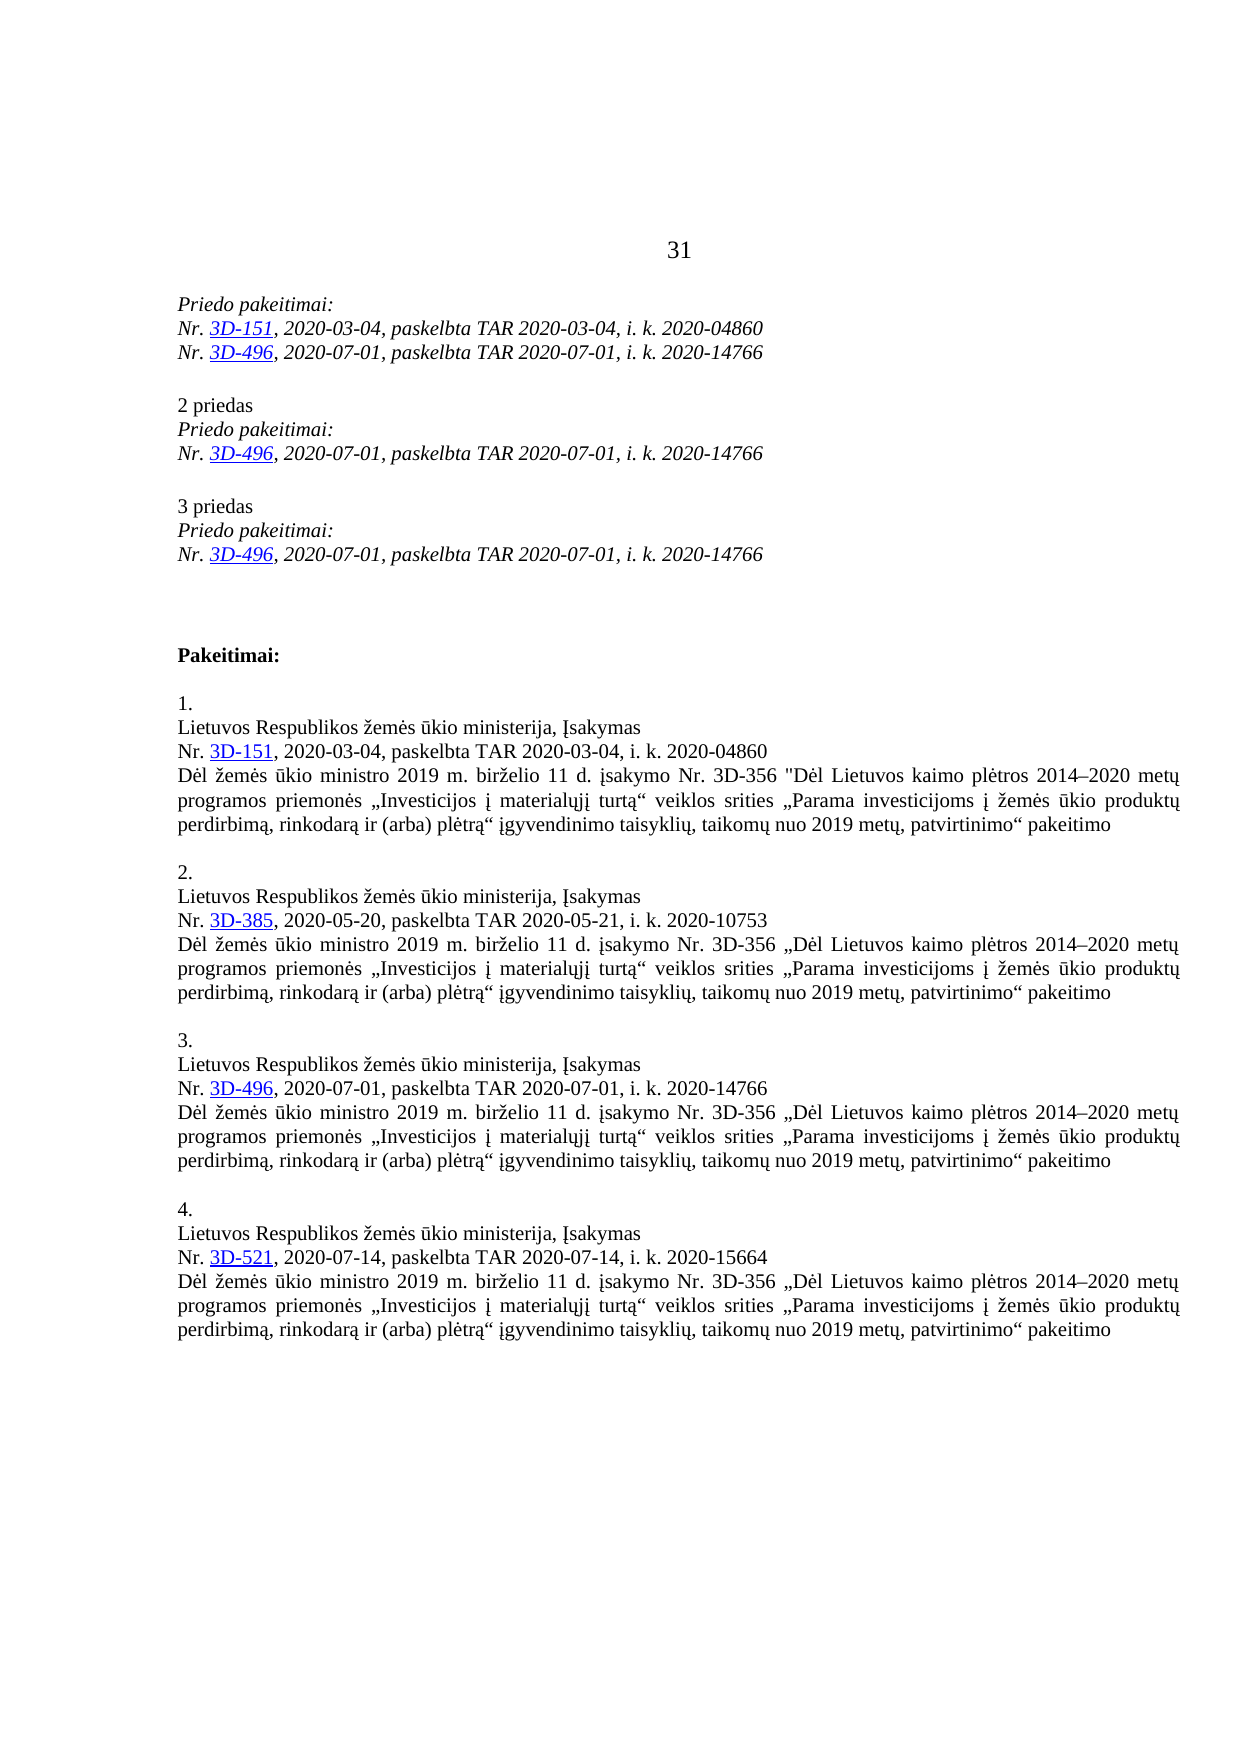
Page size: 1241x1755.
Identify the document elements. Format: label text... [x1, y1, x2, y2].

text Pakeitimai: [177, 643, 1181, 667]
text Nr. 3D-151, 2020-03-04, paskelbta TAR 2020-03-04, i. k. 2020-04860 [177, 316, 1181, 340]
text Lietuvos Respublikos žemės ūkio ministerija, Įsakymas [177, 1052, 1181, 1076]
text Nr. 3D-496, 2020-07-01, paskelbta TAR 2020-07-01, i. k. 2020-14766 [177, 542, 1181, 566]
text Priedo pakeitimai: [177, 417, 1181, 441]
text 2 priedas [177, 393, 1181, 417]
text Dėl žemės ūkio ministro 2019 m. birželio 11 d. įsakymo Nr. 3D-356 „Dėl Lietuvos kaimo plėtros 2014–2020 metų programos priemonės „Investicijos į materialųjį turtą“ veiklos srities „Parama investicijoms į žemės ūkio produktų perdirbimą, rinkodarą ir (arba) plėtrą“ įgyvendinimo taisyklių, taikomų nuo 2019 metų, patvirtinimo“ pakeitimo [177, 1269, 1181, 1341]
text 4. [177, 1197, 1181, 1221]
text Nr. 3D-496, 2020-07-01, paskelbta TAR 2020-07-01, i. k. 2020-14766 [177, 441, 1181, 465]
text Priedo pakeitimai: [177, 292, 1181, 316]
text Priedo pakeitimai: [177, 518, 1181, 542]
text Lietuvos Respublikos žemės ūkio ministerija, Įsakymas [177, 884, 1181, 908]
text Dėl žemės ūkio ministro 2019 m. birželio 11 d. įsakymo Nr. 3D-356 „Dėl Lietuvos kaimo plėtros 2014–2020 metų programos priemonės „Investicijos į materialųjį turtą“ veiklos srities „Parama investicijoms į žemės ūkio produktų perdirbimą, rinkodarą ir (arba) plėtrą“ įgyvendinimo taisyklių, taikomų nuo 2019 metų, patvirtinimo“ pakeitimo [177, 932, 1181, 1004]
text 3 priedas [177, 494, 1181, 518]
text Nr. 3D-151, 2020-03-04, paskelbta TAR 2020-03-04, i. k. 2020-04860 [177, 739, 1181, 763]
text Dėl žemės ūkio ministro 2019 m. birželio 11 d. įsakymo Nr. 3D-356 "Dėl Lietuvos kaimo plėtros 2014–2020 metų programos priemonės „Investicijos į materialųjį turtą“ veiklos srities „Parama investicijoms į žemės ūkio produktų perdirbimą, rinkodarą ir (arba) plėtrą“ įgyvendinimo taisyklių, taikomų nuo 2019 metų, patvirtinimo“ pakeitimo [177, 763, 1181, 836]
text Nr. 3D-521, 2020-07-14, paskelbta TAR 2020-07-14, i. k. 2020-15664 [177, 1245, 1181, 1269]
text Nr. 3D-385, 2020-05-20, paskelbta TAR 2020-05-21, i. k. 2020-10753 [177, 908, 1181, 932]
text 3. [177, 1028, 1181, 1052]
text 1. [177, 691, 1181, 715]
text Lietuvos Respublikos žemės ūkio ministerija, Įsakymas [177, 1221, 1181, 1245]
text Nr. 3D-496, 2020-07-01, paskelbta TAR 2020-07-01, i. k. 2020-14766 [177, 1076, 1181, 1100]
text Nr. 3D-496, 2020-07-01, paskelbta TAR 2020-07-01, i. k. 2020-14766 [177, 340, 1181, 364]
text 2. [177, 860, 1181, 884]
text Lietuvos Respublikos žemės ūkio ministerija, Įsakymas [177, 715, 1181, 739]
text Dėl žemės ūkio ministro 2019 m. birželio 11 d. įsakymo Nr. 3D-356 „Dėl Lietuvos kaimo plėtros 2014–2020 metų programos priemonės „Investicijos į materialųjį turtą“ veiklos srities „Parama investicijoms į žemės ūkio produktų perdirbimą, rinkodarą ir (arba) plėtrą“ įgyvendinimo taisyklių, taikomų nuo 2019 metų, patvirtinimo“ pakeitimo [177, 1100, 1181, 1172]
